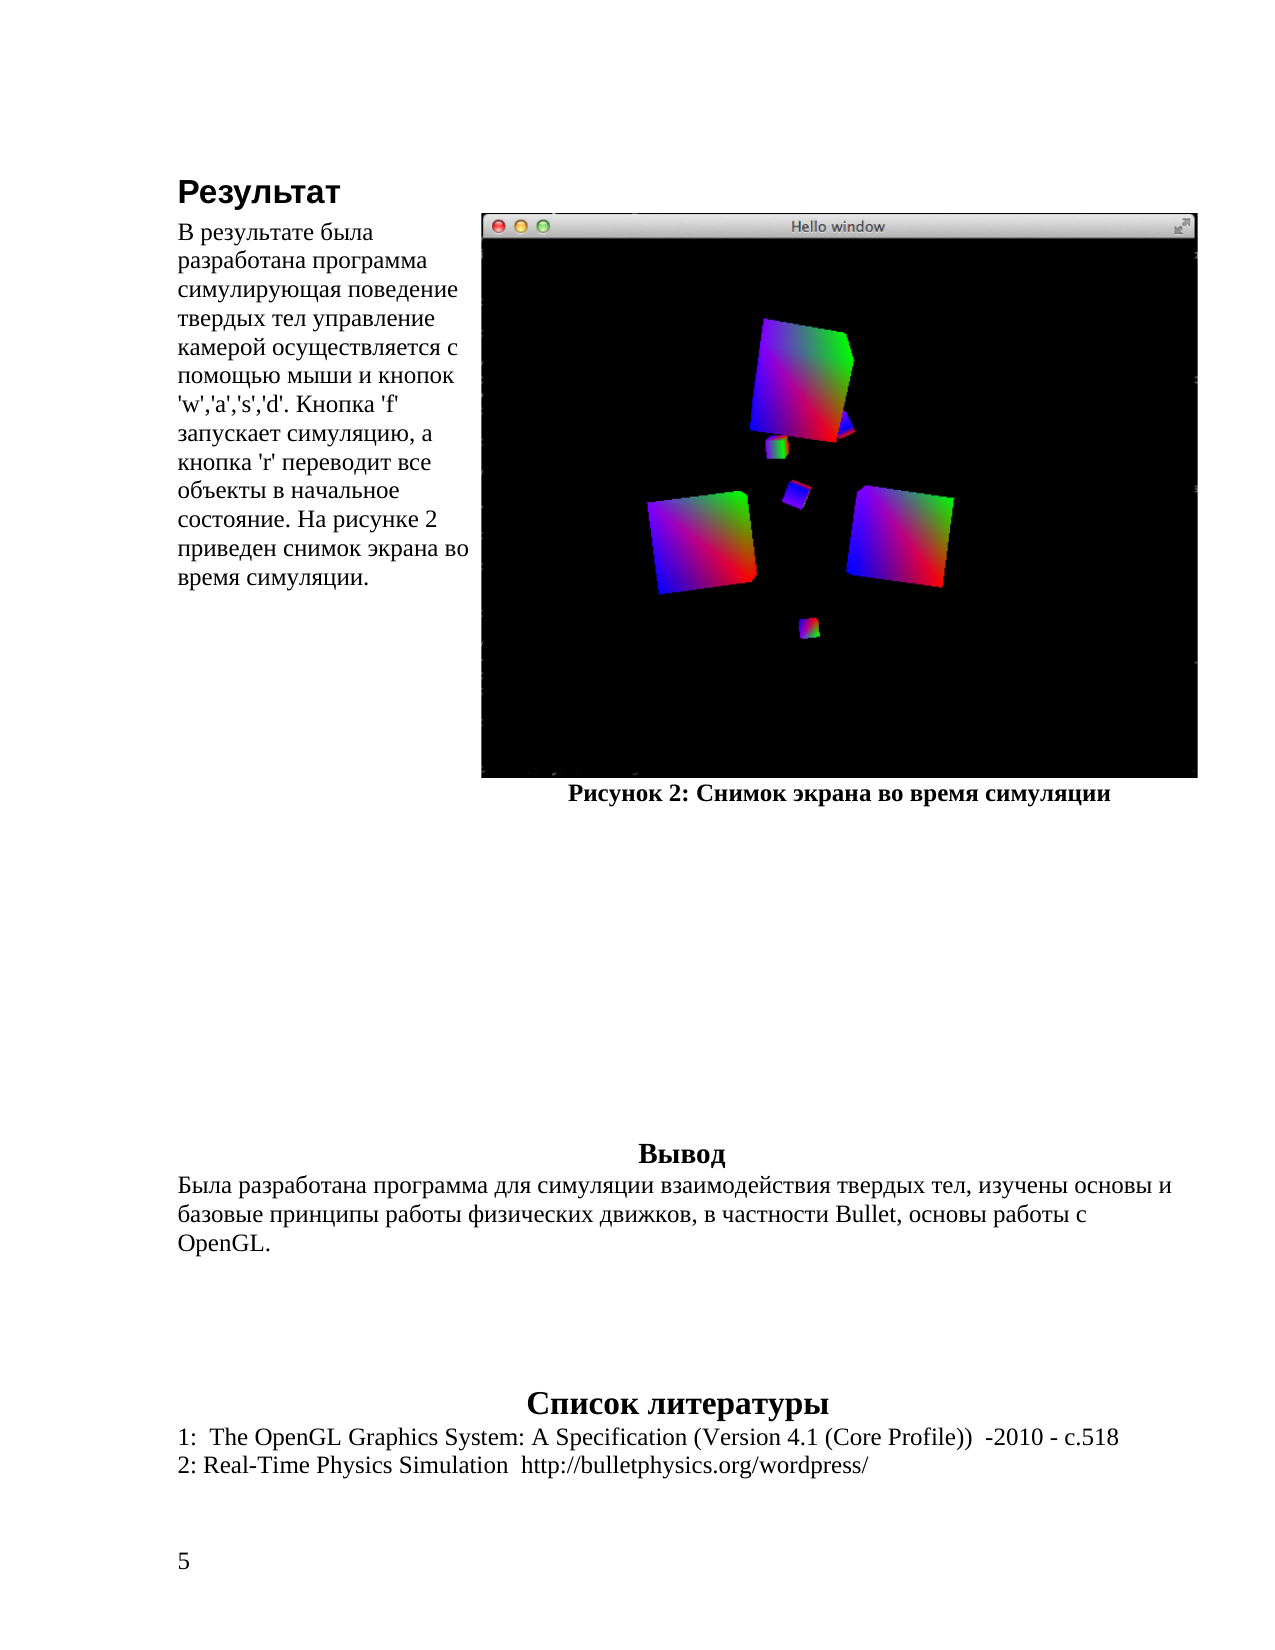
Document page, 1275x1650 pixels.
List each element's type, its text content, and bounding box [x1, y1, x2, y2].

text Рисунок 2: Снимок экрана во время симуляции [481, 778, 1198, 806]
text 2: Real-Time Physics Simulation http://bulletphysics.org/wordpress/ [177, 1451, 1186, 1479]
text Была разработана программа для симуляции взаимодействия твердых тел, изучены основы и базовые принципы работы физических движков, в частности Bullet, основы работы с OpenGL. [177, 1170, 1186, 1256]
subtitle Список литературы [177, 1383, 1186, 1422]
text 1: The OpenGL Graphics System: A Specification (Version 4.1 (Core Profile)) -2010 - c.518 [177, 1422, 1186, 1451]
text В результате была разработана программа симулирующая поведение твердых тел управление камерой осуществляется с помощью мыши и кнопок 'w','a','s','d'. Кнопка 'f' запускает симуляцию, а кнопка 'r' переводит все объекты в начальное состояние. На рисунке 2 приведен снимок экрана во время симуляции. [177, 217, 481, 590]
subtitle Вывод [177, 1137, 1186, 1170]
picture [481, 213, 1198, 778]
subtitle Результат [177, 172, 1186, 210]
